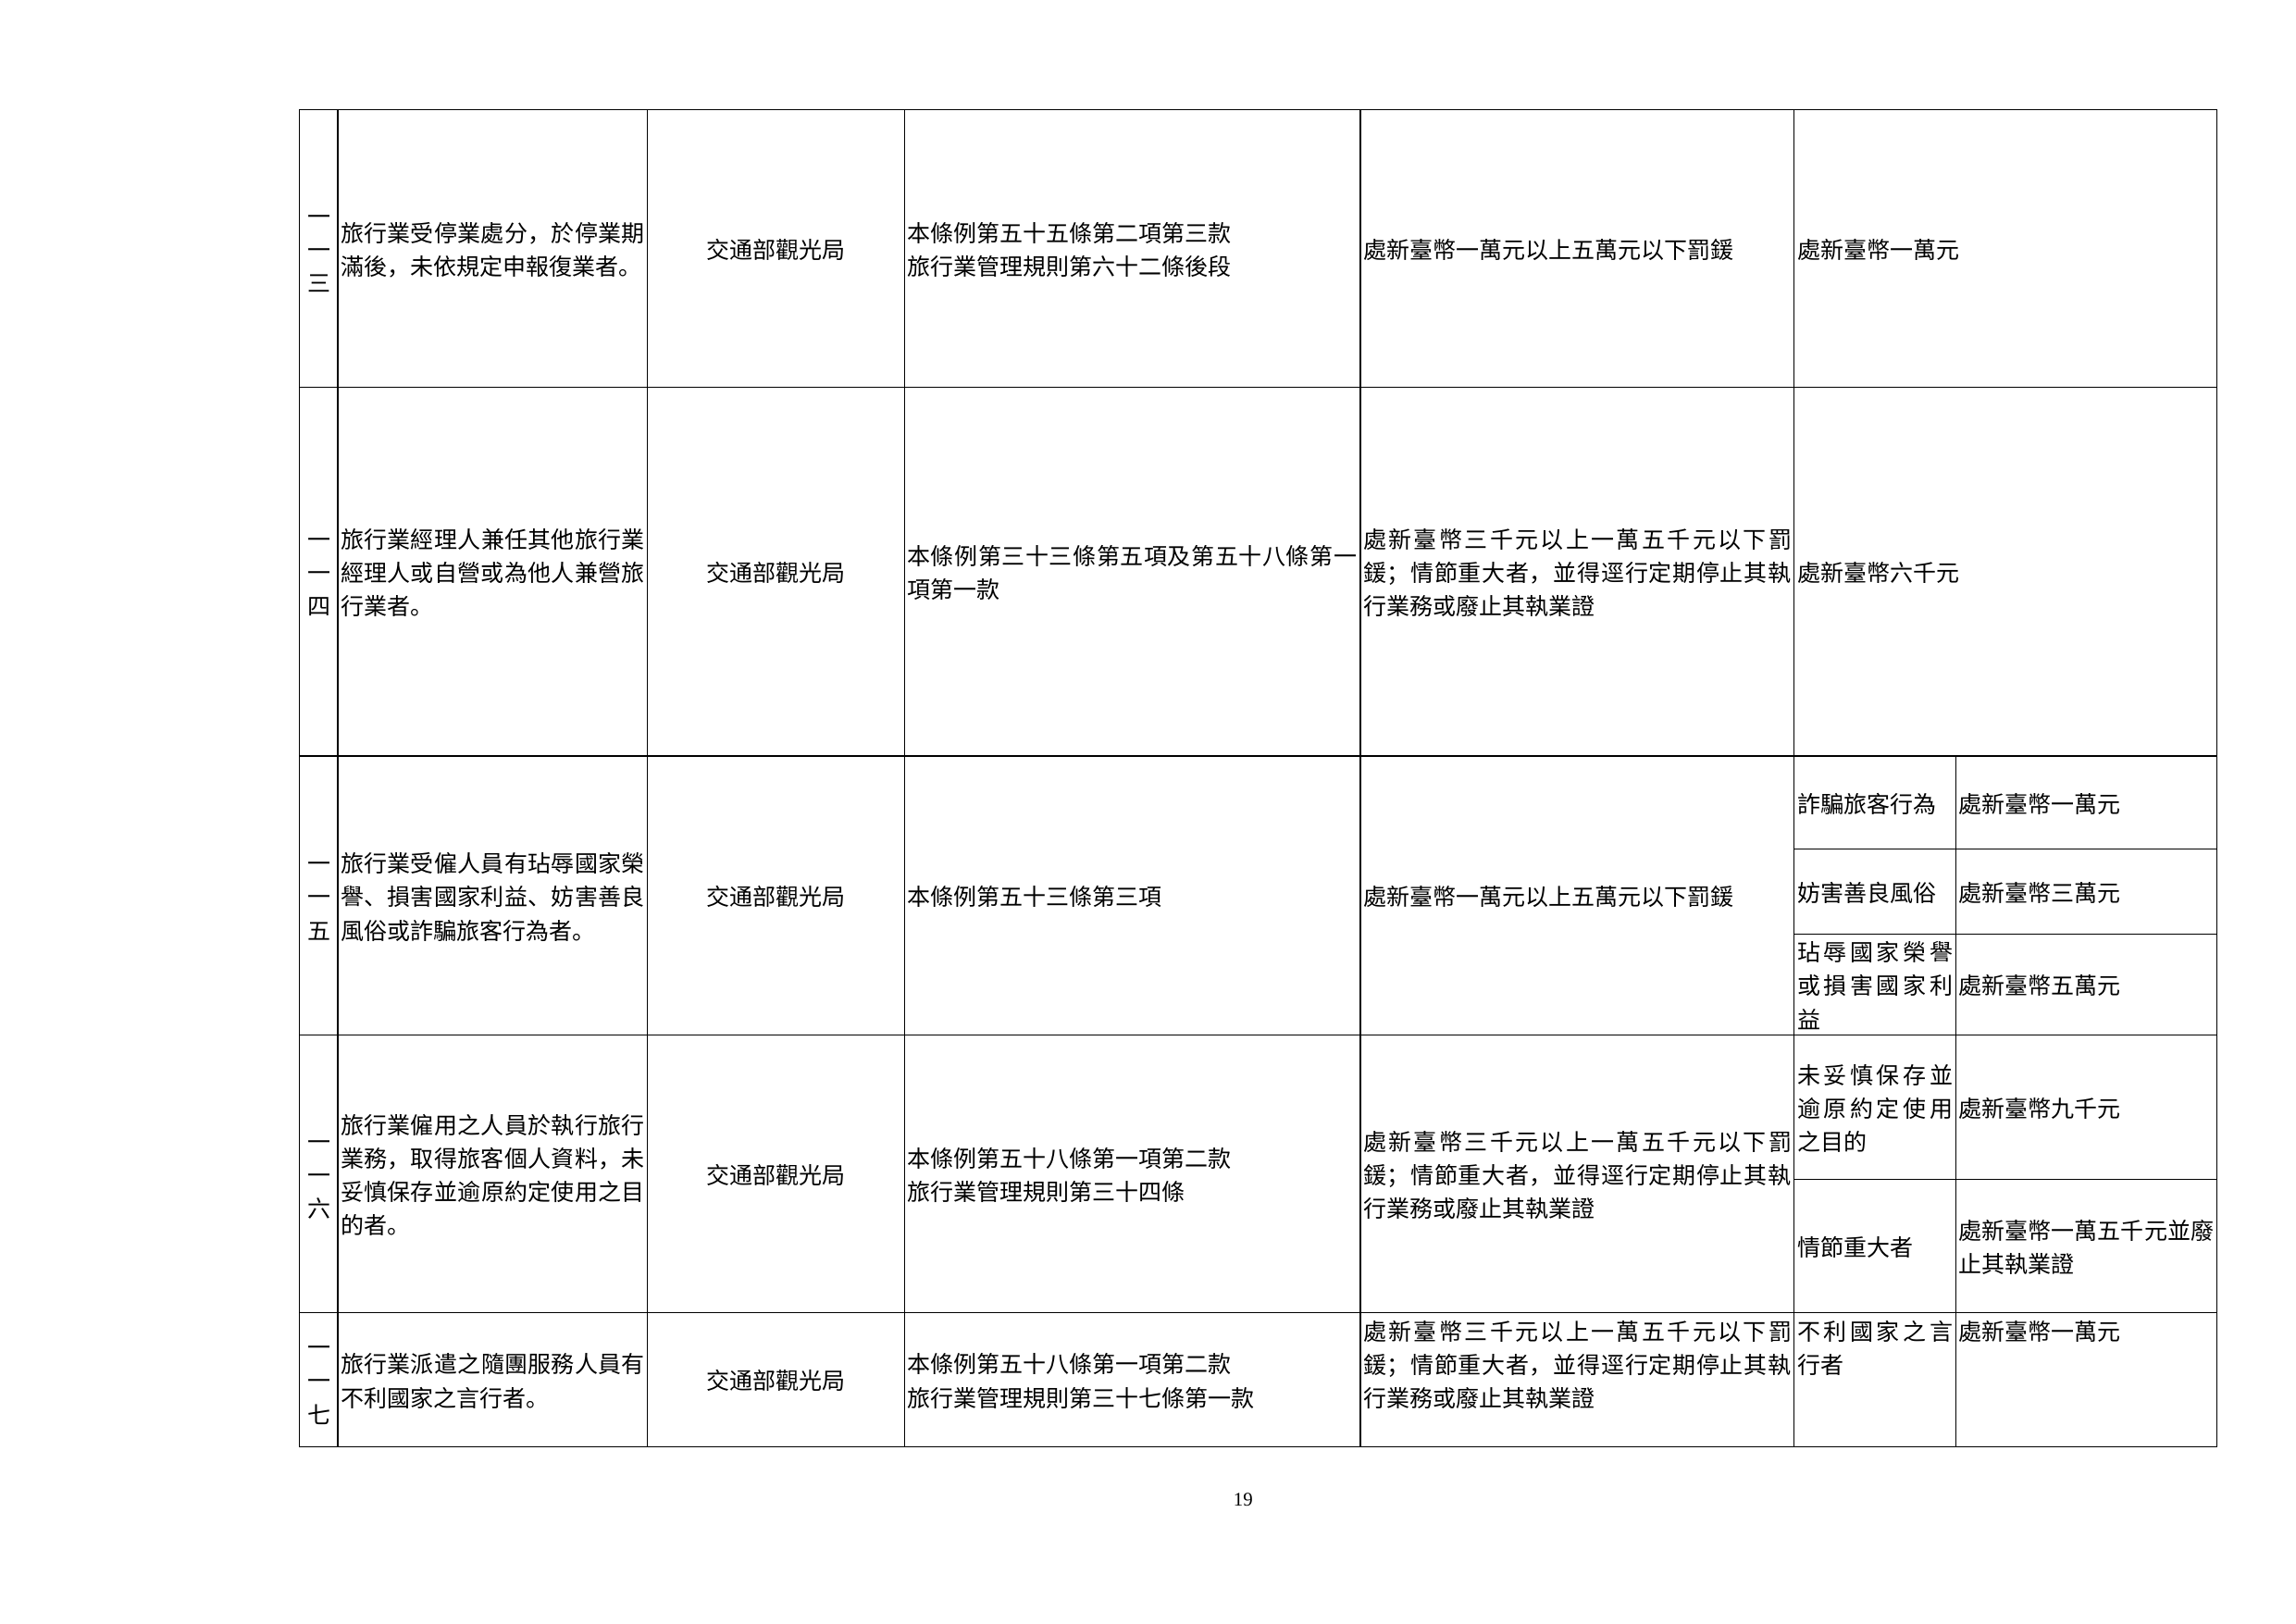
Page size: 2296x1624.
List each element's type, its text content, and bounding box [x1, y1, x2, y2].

table_cell 旅行業派遣之隨團服務人員有不利國家之言行者。 [339, 1313, 647, 1446]
table_cell 本條例第五十八條第一項第二款 旅行業管理規則第三十四條 [905, 1035, 1359, 1312]
table_cell 旅行業經理人兼任其他旅行業經理人或自營或為他人兼營旅行業者。 [339, 388, 647, 755]
table_cell 交通部觀光局 [648, 757, 904, 1035]
table_cell 處新臺幣三千元以上一萬五千元以下罰鍰；情節重大者，並得逕行定期停止其執行業務或廢止其執業證 [1361, 388, 1793, 755]
table_cell 處新臺幣一萬元 [1956, 1313, 2216, 1446]
table_cell 不利國家之言行者 [1794, 1313, 1955, 1446]
table_cell 一一五 [300, 757, 337, 1035]
table_cell 處新臺幣五萬元 [1956, 935, 2216, 1035]
table_cell 交通部觀光局 [648, 1313, 904, 1446]
table_cell 旅行業受停業處分，於停業期滿後，未依規定申報復業者。 [339, 110, 647, 387]
table_cell 詐騙旅客行為 [1794, 757, 1955, 849]
table_cell 處新臺幣一萬元以上五萬元以下罰鍰 [1361, 110, 1793, 387]
table_cell 處新臺幣三千元以上一萬五千元以下罰鍰；情節重大者，並得逕行定期停止其執行業務或廢止其執業證 [1361, 1313, 1793, 1446]
table_cell 妨害善良風俗 [1794, 849, 1955, 933]
table_cell 一一七 [300, 1313, 337, 1446]
table_cell 旅行業受僱人員有玷辱國家榮譽、損害國家利益、妨害善良風俗或詐騙旅客行為者。 [339, 757, 647, 1035]
table_cell 本條例第三十三條第五項及第五十八條第一項第一款 [905, 388, 1359, 755]
table_cell 一一六 [300, 1035, 337, 1312]
table_cell 處新臺幣一萬元以上五萬元以下罰鍰 [1361, 757, 1793, 1035]
table_cell 玷辱國家榮譽或損害國家利益 [1794, 935, 1955, 1035]
table_cell 一一三 [300, 110, 337, 387]
table_cell 處新臺幣九千元 [1956, 1035, 2216, 1179]
table_cell 處新臺幣一萬元 [1794, 110, 2216, 387]
table_cell 情節重大者 [1794, 1180, 1955, 1312]
table_cell 旅行業僱用之人員於執行旅行業務，取得旅客個人資料，未妥慎保存並逾原約定使用之目的者。 [339, 1035, 647, 1312]
table_cell 交通部觀光局 [648, 388, 904, 755]
table_cell 處新臺幣三千元以上一萬五千元以下罰鍰；情節重大者，並得逕行定期停止其執行業務或廢止其執業證 [1361, 1035, 1793, 1312]
table_cell 未妥慎保存並逾原約定使用之目的 [1794, 1035, 1955, 1179]
table_cell 一一四 [300, 388, 337, 755]
table_cell 交通部觀光局 [648, 110, 904, 387]
table_cell 本條例第五十五條第二項第三款 旅行業管理規則第六十二條後段 [905, 110, 1359, 387]
table_cell 處新臺幣一萬元 [1956, 757, 2216, 849]
table_cell 交通部觀光局 [648, 1035, 904, 1312]
table_cell 處新臺幣三萬元 [1956, 849, 2216, 933]
table_cell 處新臺幣一萬五千元並廢止其執業證 [1956, 1180, 2216, 1312]
table_cell 本條例第五十三條第三項 [905, 757, 1359, 1035]
table_cell 本條例第五十八條第一項第二款 旅行業管理規則第三十七條第一款 [905, 1313, 1359, 1446]
table_cell 處新臺幣六千元 [1794, 388, 2216, 755]
